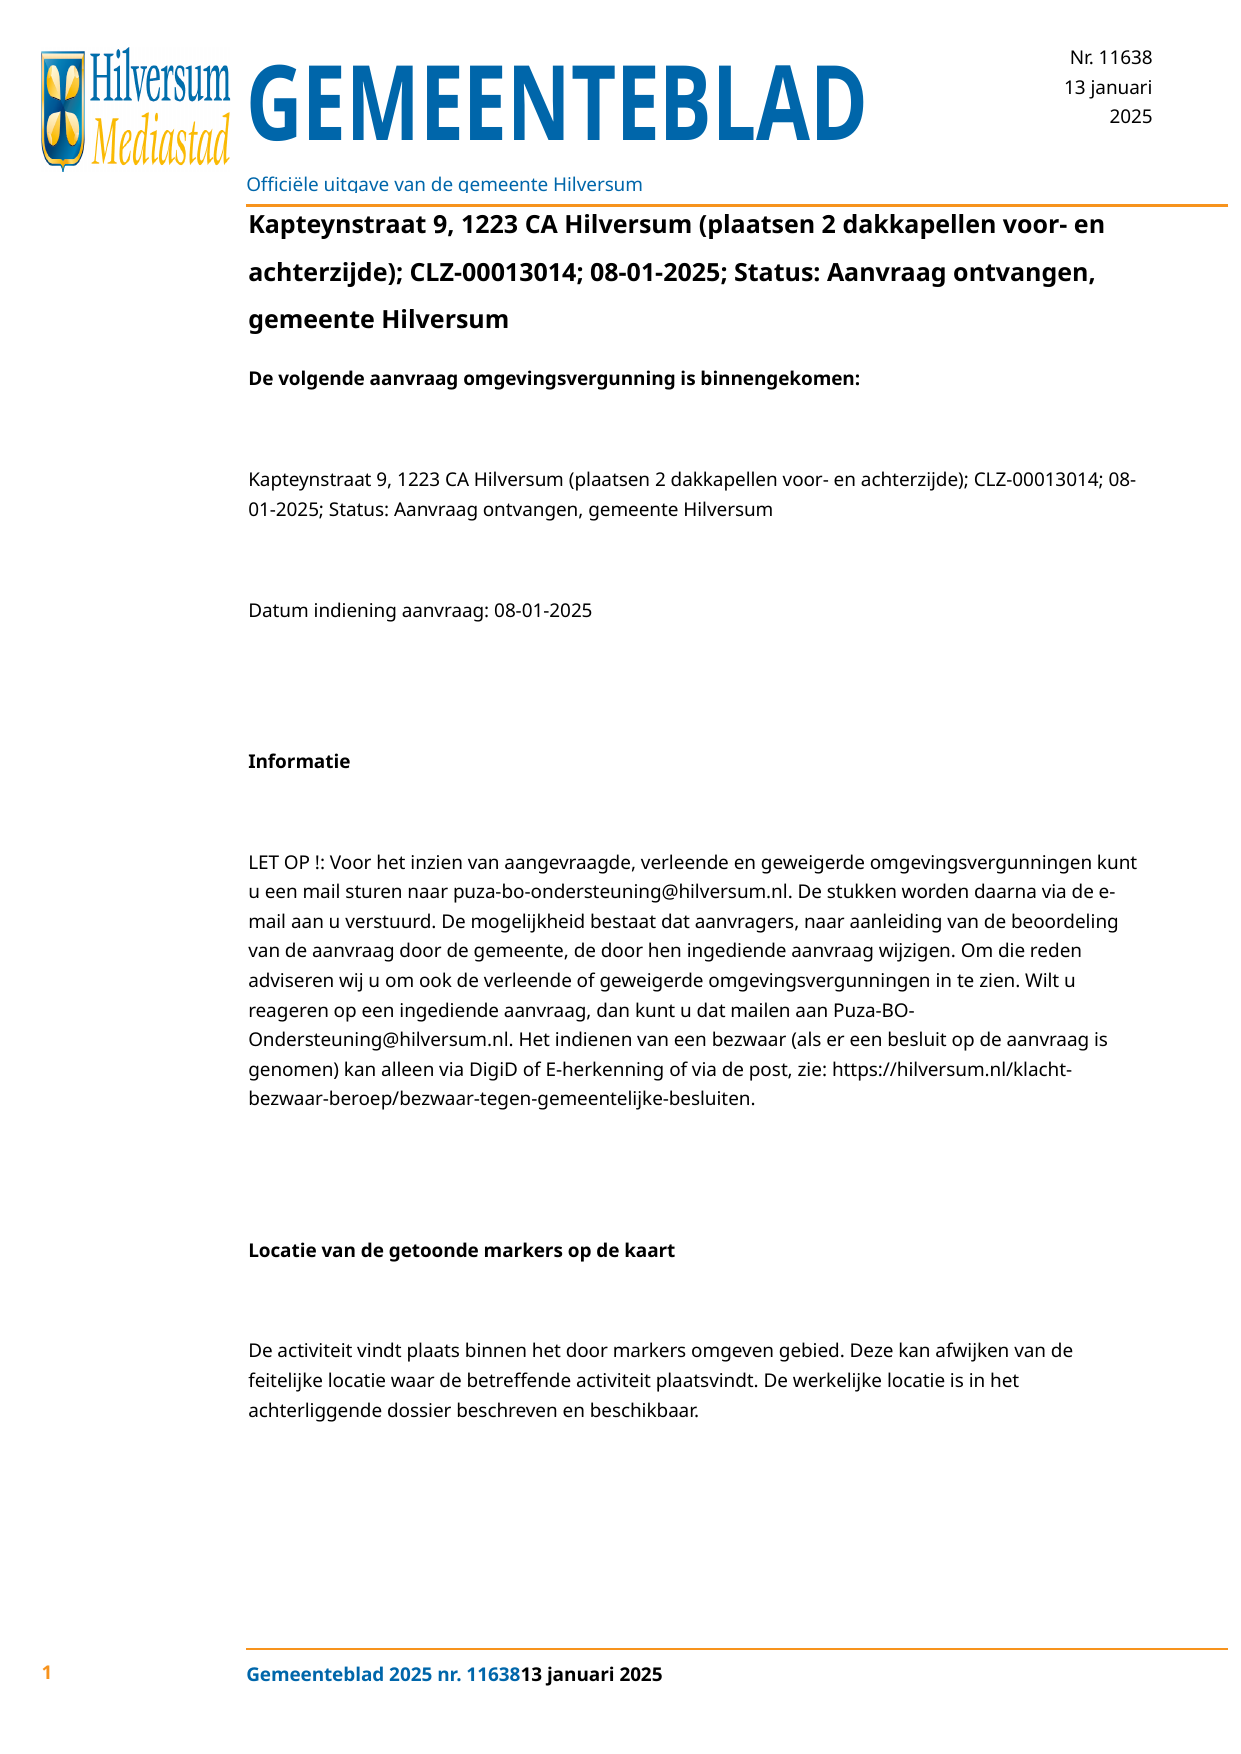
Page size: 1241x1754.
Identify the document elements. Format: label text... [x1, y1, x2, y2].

text De volgende aanvraag omgevingsvergunning is binnengekomen: [248, 366, 1152, 391]
text Locatie van de getoonde markers op de kaart [248, 1237, 1152, 1262]
text De activiteit vindt plaats binnen het door markers omgeven gebied. Deze kan afwijken van de feitelijke locatie waar de betreffende activiteit plaatsvindt. De werkelijke locatie is in het achterliggende dossier beschreven en beschikbaar. [248, 1338, 1152, 1422]
text Kapteynstraat 9, 1223 CA Hilversum (plaatsen 2 dakkapellen voor- en achterzijde); CLZ-00013014; 08-01-2025; Status: Aanvraag ontvangen, gemeente Hilversum [248, 207, 1152, 336]
text LET OP !: Voor het inzien van aangevraagde, verleende en geweigerde omgevingsvergunningen kunt u een mail sturen naar puza-bo-ondersteuning@hilversum.nl. De stukken worden daarna via de e-mail aan u verstuurd. De mogelijkheid bestaat dat aanvragers, naar aanleiding van de beoordeling van de aanvraag door de gemeente, de door hen ingediende aanvraag wijzigen. Om die reden adviseren wij u om ook de verleende of geweigerde omgevingsvergunningen in te zien. Wilt u reageren op een ingediende aanvraag, dan kunt u dat mailen aan Puza-BO-Ondersteuning@hilversum.nl. Het indienen van een bezwaar (als er een besluit op de aanvraag is genomen) kan alleen via DigiD of E-herkenning of via de post, zie: https://hilversum.nl/klacht-bezwaar-beroep/bezwaar-tegen-gemeentelijke-besluiten. [248, 849, 1152, 1111]
text Kapteynstraat 9, 1223 CA Hilversum (plaatsen 2 dakkapellen voor- en achterzijde); CLZ-00013014; 08-01-2025; Status: Aanvraag ontvangen, gemeente Hilversum [248, 466, 1152, 522]
text Datum indiening aanvraag: 08-01-2025 [248, 597, 1152, 622]
text Informatie [248, 748, 1152, 774]
picture [41, 47, 231, 172]
